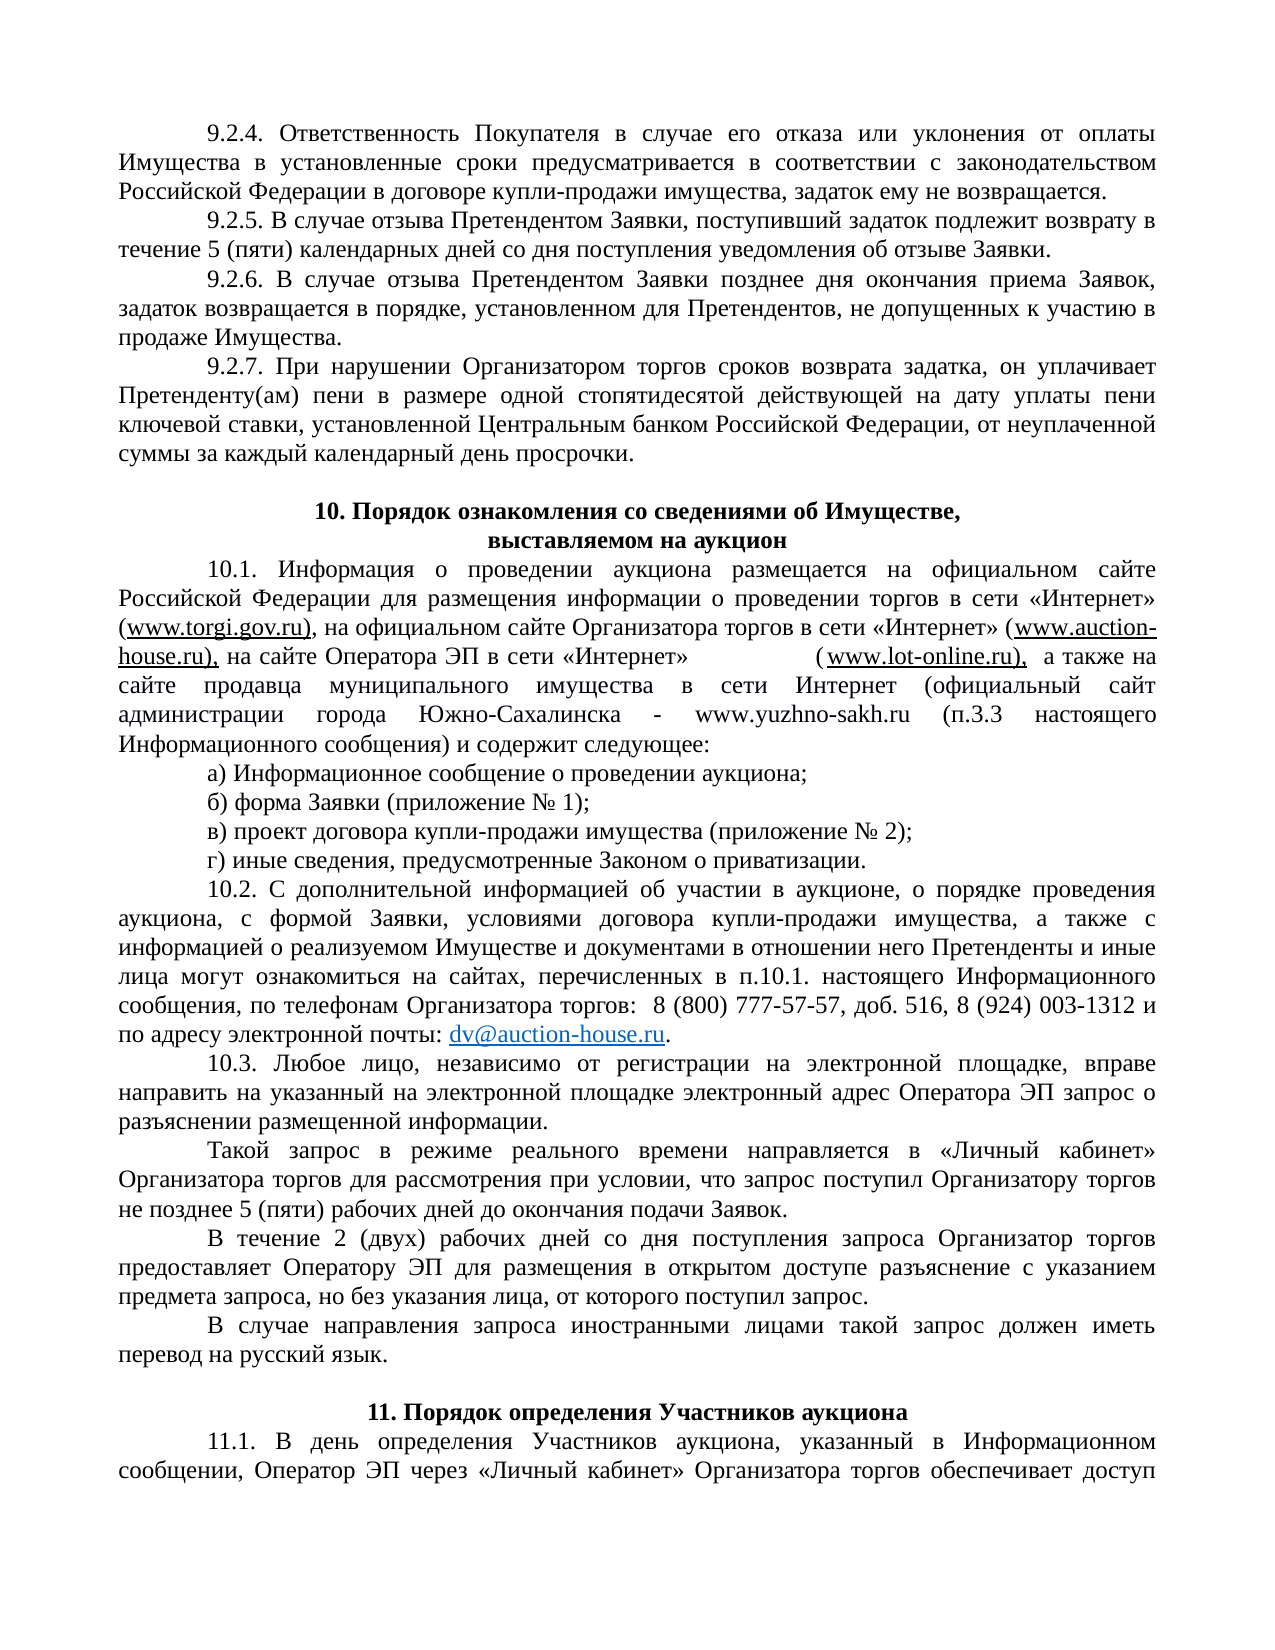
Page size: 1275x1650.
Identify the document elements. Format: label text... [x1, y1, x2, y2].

text в) проект договора купли-продажи имущества (приложение № 2); [118, 816, 1157, 845]
text а) Информационное сообщение о проведении аукциона; [118, 757, 1157, 787]
text выставляемом на аукцион [118, 525, 1157, 554]
text 9.2.6. В случае отзыва Претендентом Заявки позднее дня окончания приема Заявок, задаток возвращается в порядке, установленном для Претендентов, не допущенных к участию в продаже Имущества. [118, 263, 1157, 351]
text 9.2.7. При нарушении Организатором торгов сроков возврата задатка, он уплачивает Претенденту(ам) пени в размере одной стопятидесятой действующей на дату уплаты пени ключевой ставки, установленной Центральным банком Российской Федерации, от неуплаченной суммы за каждый календарный день просрочки. [118, 351, 1157, 467]
text Такой запрос в режиме реального времени направляется в «Личный кабинет» Организатора торгов для рассмотрения при условии, что запрос поступил Организатору торгов не позднее 5 (пяти) рабочих дней до окончания подачи Заявок. [118, 1135, 1157, 1222]
text 10. Порядок ознакомления со сведениями об Имуществе, [118, 496, 1157, 525]
text 10.3. Любое лицо, независимо от регистрации на электронной площадке, вправе направить на указанный на электронной площадке электронный адрес Оператора ЭП запрос о разъяснении размещенной информации. [118, 1048, 1157, 1135]
subtitle 11.1. В день определения Участников аукциона, указанный в Информационном сообщении, Оператор ЭП через «Личный кабинет» Организатора торгов обеспечивает доступ [118, 1426, 1157, 1484]
text г) иные сведения, предусмотренные Законом о приватизации. [118, 845, 1157, 874]
text 9.2.4. Ответственность Покупателя в случае его отказа или уклонения от оплаты Имущества в установленные сроки предусматривается в соответствии с законодательством Российской Федерации в договоре купли-продажи имущества, задаток ему не возвращается. [118, 118, 1157, 205]
text В случае направления запроса иностранными лицами такой запрос должен иметь перевод на русский язык. [118, 1310, 1157, 1368]
text 10.2. С дополнительной информацией об участии в аукционе, о порядке проведения аукциона, с формой Заявки, условиями договора купли-продажи имущества, а также с информацией о реализуемом Имуществе и документами в отношении него Претенденты и иные лица могут ознакомиться на сайтах, перечисленных в п.10.1. настоящего Информационного сообщения, по телефонам Организатора торгов: 8 (800) 777-57-57, доб. 516, 8 (924) 003-1312 и по адресу электронной почты: dv@auction-house.ru. [118, 874, 1157, 1048]
text В течение 2 (двух) рабочих дней со дня поступления запроса Организатор торгов предоставляет Оператору ЭП для размещения в открытом доступе разъяснение с указанием предмета запроса, но без указания лица, от которого поступил запрос. [118, 1222, 1157, 1310]
text 9.2.5. В случае отзыва Претендентом Заявки, поступивший задаток подлежит возврату в течение 5 (пяти) календарных дней со дня поступления уведомления об отзыве Заявки. [118, 205, 1157, 263]
text 10.1. Информация о проведении аукциона размещается на официальном сайте Российской Федерации для размещения информации о проведении торгов в сети «Интернет» (www.torgi.gov.ru), на официальном сайте Организатора торгов в сети «Интернет» (www.auction-house.ru), на сайте Оператора ЭП в сети «Интернет» (www.lot-online.ru), а также на сайте продавца муниципального имущества в сети Интернет (официальный сайт администрации города Южно-Сахалинска - www.yuzhno-sakh.ru (п.3.3 настоящего Информационного сообщения) и содержит следующее: [118, 554, 1157, 757]
text б) форма Заявки (приложение № 1); [118, 787, 1157, 816]
text 11. Порядок определения Участников аукциона [118, 1397, 1157, 1426]
